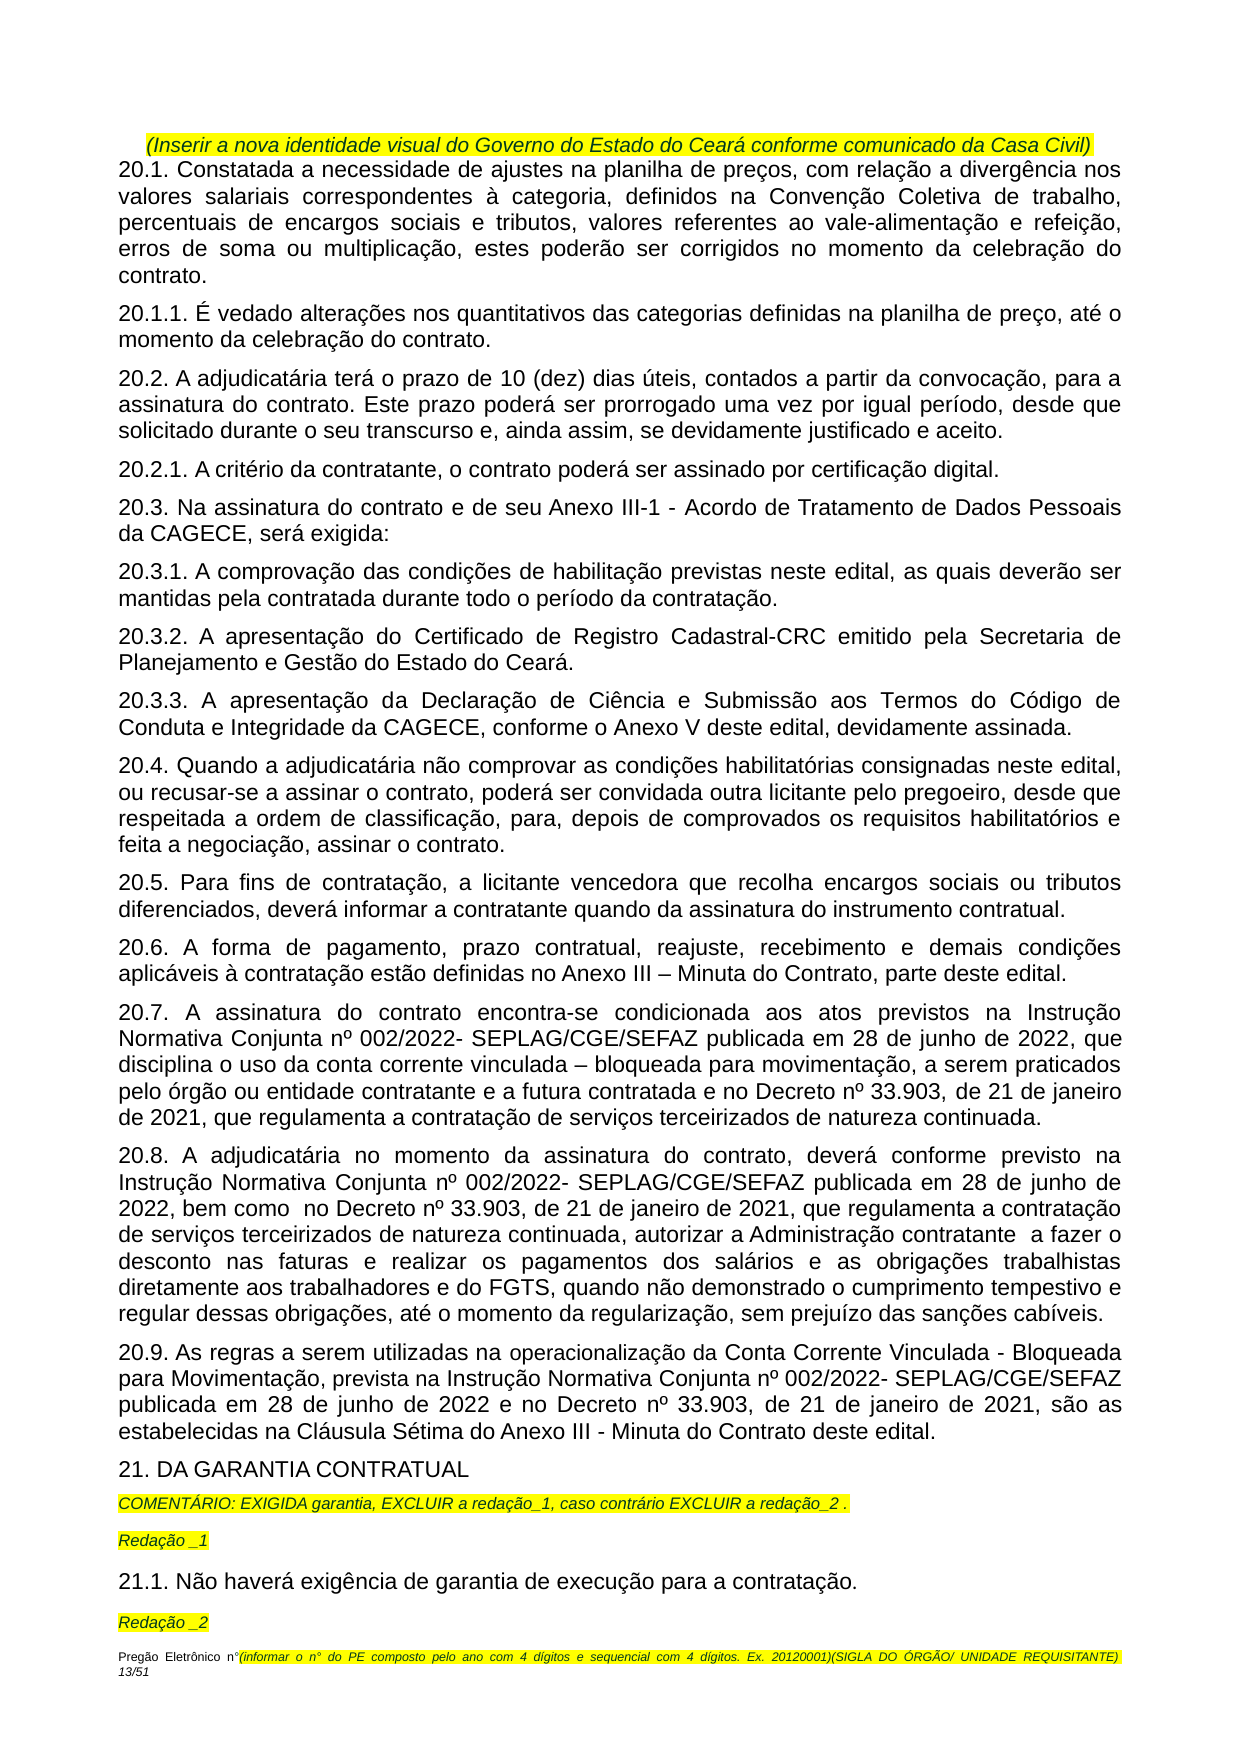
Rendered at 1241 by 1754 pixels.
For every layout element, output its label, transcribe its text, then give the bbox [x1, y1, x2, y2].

text 20.4. Quando a adjudicatária não comprovar as condições habilitatórias consignadas neste edital, ou recusar-se a assinar o contrato, poderá ser convidada outra licitante pelo pregoeiro, desde que respeitada a ordem de classificação, para, depois de comprovados os requisitos habilitatórios e feita a negociação, assinar o contrato. [118, 752, 1122, 857]
text 20.2.1. A critério da contratante, o contrato poderá ser assinado por certificação digital. [118, 456, 1122, 482]
text 21.1. Não haverá exigência de garantia de execução para a contratação. [118, 1568, 1124, 1595]
text 20.3.3. A apresentação da Declaração de Ciência e Submissão aos Termos do Código de Conduta e Integridade da CAGECE, conforme o Anexo V deste edital, devidamente assinada. [118, 687, 1122, 740]
text 20.5. Para fins de contratação, a licitante vencedora que recolha encargos sociais ou tributos diferenciados, deverá informar a contratante quando da assinatura do instrumento contratual. [118, 869, 1122, 922]
text 20.9. As regras a serem utilizadas na operacionalização da Conta Corrente Vinculada - Bloqueada para Movimentação, prevista na Instrução Normativa Conjunta nº 002/2022- SEPLAG/CGE/SEFAZ publicada em 28 de junho de 2022 e no Decreto nº 33.903, de 21 de janeiro de 2021, são as estabelecidas na Cláusula Sétima do Anexo III - Minuta do Contrato deste edital. [118, 1338, 1122, 1444]
text Redação _1 [118, 1531, 1124, 1550]
text 21. DA GARANTIA CONTRATUAL [118, 1456, 1122, 1482]
text 20.3. Na assinatura do contrato e de seu Anexo III-1 - Acordo de Tratamento de Dados Pessoais da CAGECE, será exigida: [118, 494, 1122, 546]
text 20.3.1. A comprovação das condições de habilitação previstas neste edital, as quais deverão ser mantidas pela contratada durante todo o período da contratação. [118, 558, 1122, 611]
text 20.6. A forma de pagamento, prazo contratual, reajuste, recebimento e demais condições aplicáveis à contratação estão definidas no Anexo III – Minuta do Contrato, parte deste edital. [118, 934, 1122, 987]
text 20.1. Constatada a necessidade de ajustes na planilha de preços, com relação a divergência nos valores salariais correspondentes à categoria, definidos na Convenção Coletiva de trabalho, percentuais de encargos sociais e tributos, valores referentes ao vale-alimentação e refeição, erros de soma ou multiplicação, estes poderão ser corrigidos no momento da celebração do contrato. [118, 156, 1122, 288]
text 20.1.1. É vedado alterações nos quantitativos das categorias definidas na planilha de preço, até o momento da celebração do contrato. [118, 300, 1122, 353]
text 20.3.2. A apresentação do Certificado de Registro Cadastral-CRC emitido pela Secretaria de Planejamento e Gestão do Estado do Ceará. [118, 623, 1122, 676]
text COMENTÁRIO: EXIGIDA garantia, EXCLUIR a redação_1, caso contrário EXCLUIR a redação_2 . [118, 1494, 1124, 1513]
text 20.8. A adjudicatária no momento da assinatura do contrato, deverá conforme previsto na Instrução Normativa Conjunta nº 002/2022- SEPLAG/CGE/SEFAZ publicada em 28 de junho de 2022, bem como no Decreto nº 33.903, de 21 de janeiro de 2021, que regulamenta a contratação de serviços terceirizados de natureza continuada, autorizar a Administração contratante a fazer o desconto nas faturas e realizar os pagamentos dos salários e as obrigações trabalhistas diretamente aos trabalhadores e do FGTS, quando não demonstrado o cumprimento tempestivo e regular dessas obrigações, até o momento da regularização, sem prejuízo das sanções cabíveis. [118, 1142, 1122, 1327]
text 20.7. A assinatura do contrato encontra-se condicionada aos atos previstos na Instrução Normativa Conjunta nº 002/2022- SEPLAG/CGE/SEFAZ publicada em 28 de junho de 2022, que disciplina o uso da conta corrente vinculada – bloqueada para movimentação, a serem praticados pelo órgão ou entidade contratante e a futura contratada e no Decreto nº 33.903, de 21 de janeiro de 2021, que regulamenta a contratação de serviços terceirizados de natureza continuada. [118, 998, 1122, 1130]
text 20.2. A adjudicatária terá o prazo de 10 (dez) dias úteis, contados a partir da convocação, para a assinatura do contrato. Este prazo poderá ser prorrogado uma vez por igual período, desde que solicitado durante o seu transcurso e, ainda assim, se devidamente justificado e aceito. [118, 364, 1122, 444]
text Redação _2 [118, 1612, 1124, 1632]
